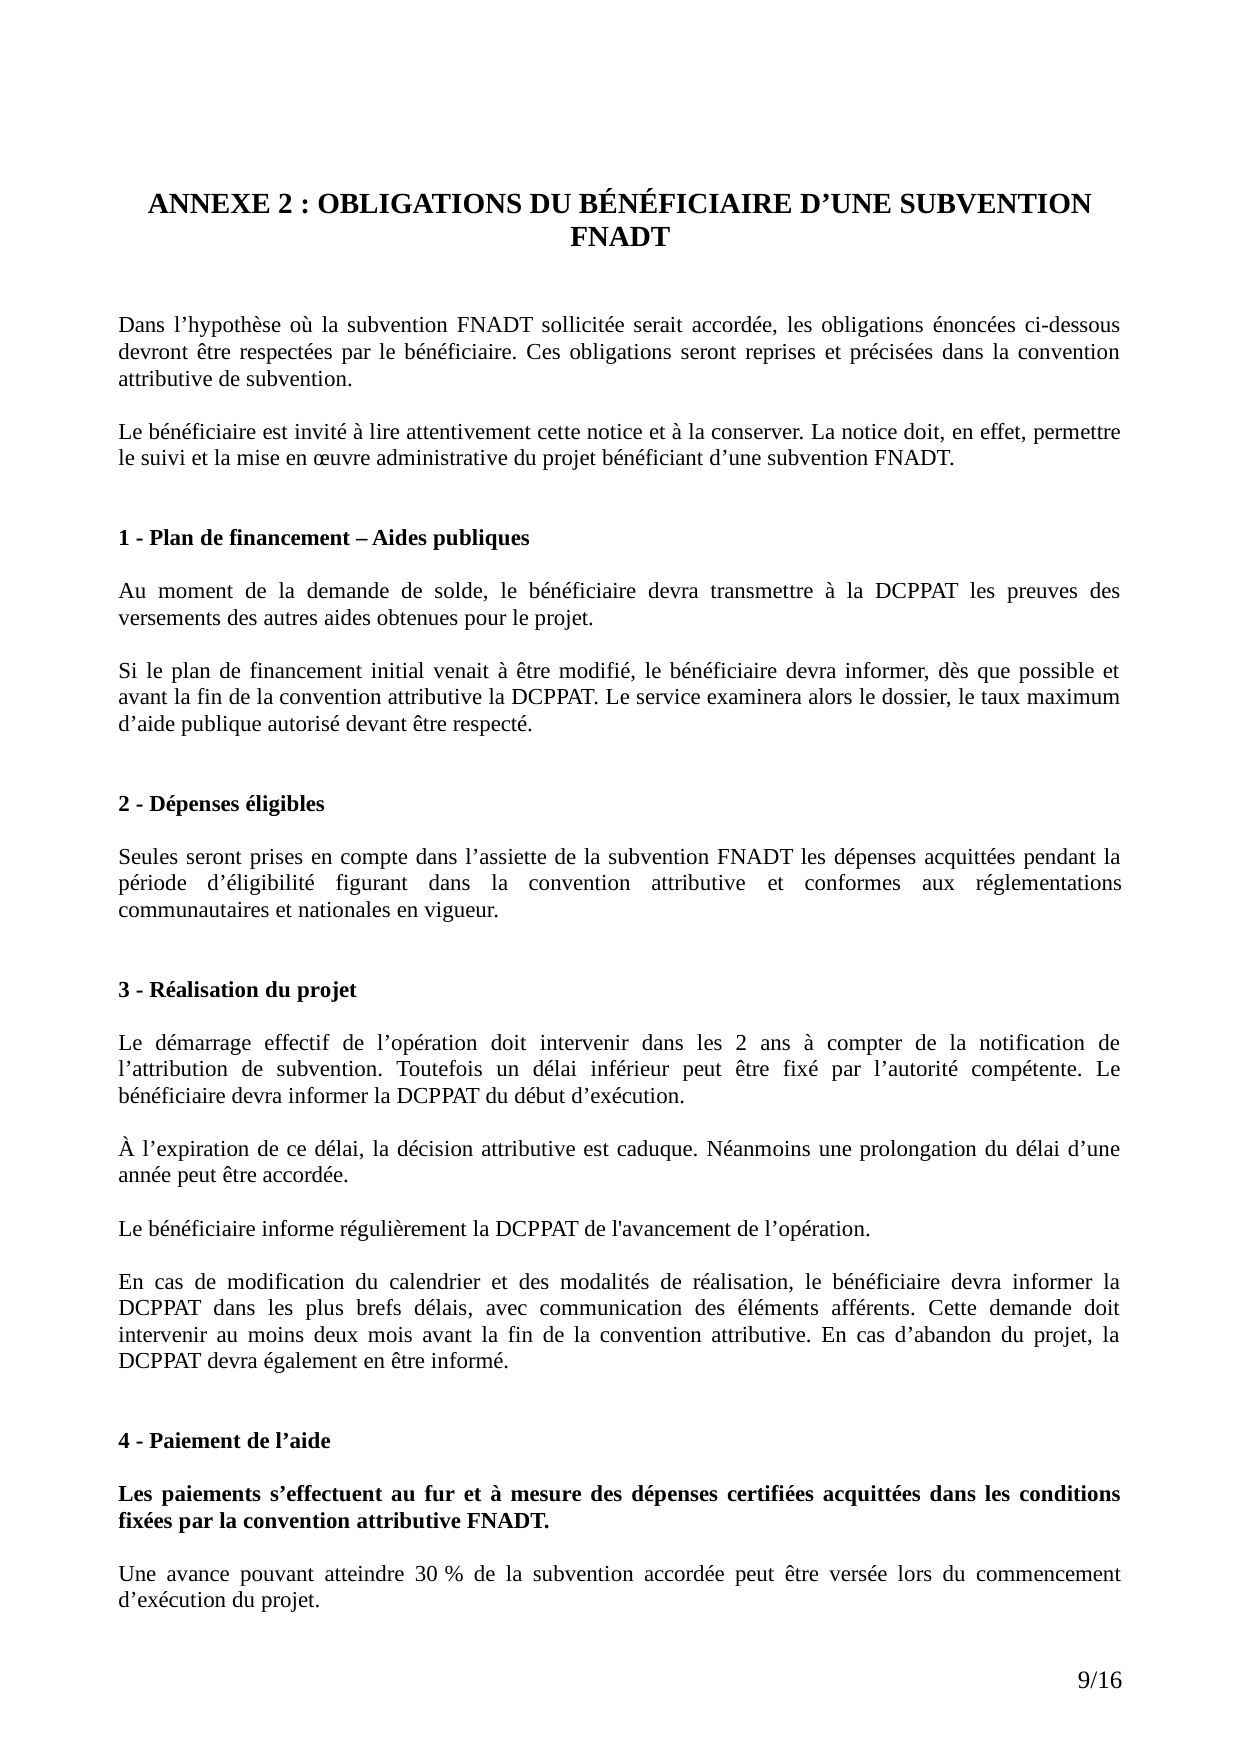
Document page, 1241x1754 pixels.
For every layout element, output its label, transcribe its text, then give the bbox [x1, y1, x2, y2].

text Dans l’hypothèse où la subvention FNADT sollicitée serait accordée, les obligations énoncées ci-dessous devront être respectées par le bénéficiaire. Ces obligations seront reprises et précisées dans la convention attributive de subvention. [118, 311, 1122, 391]
text À l’expiration de ce délai, la décision attributive est caduque. Néanmoins une prolongation du délai d’une année peut être accordée. [118, 1135, 1122, 1188]
text Les paiements s’effectuent au fur et à mesure des dépenses certifiées acquittées dans les conditions fixées par la convention attributive FNADT. [118, 1480, 1122, 1533]
text ANNEXE 2 : OBLIGATIONS DU BÉNÉFICIAIRE D’UNE SUBVENTION FNADT [118, 186, 1122, 253]
text Au moment de la demande de solde, le bénéficiaire devra transmettre à la DCPPAT les preuves des versements des autres aides obtenues pour le projet. [118, 577, 1122, 630]
text Si le plan de financement initial venait à être modifié, le bénéficiaire devra informer, dès que possible et avant la fin de la convention attributive la DCPPAT. Le service examinera alors le dossier, le taux maximum d’aide publique autorisé devant être respecté. [118, 657, 1122, 736]
text 2 - Dépenses éligibles [118, 789, 1122, 816]
table_header [724, 118, 1122, 157]
text 1 - Plan de financement – Aides publiques [118, 524, 1122, 550]
text Une avance pouvant atteindre 30 % de la subvention accordée peut être versée lors du commencement d’exécution du projet. [118, 1560, 1122, 1613]
text En cas de modification du calendrier et des modalités de réalisation, le bénéficiaire devra informer la DCPPAT dans les plus brefs délais, avec communication des éléments afférents. Cette demande doit intervenir au moins deux mois avant la fin de la convention attributive. En cas d’abandon du projet, la DCPPAT devra également en être informé. [118, 1268, 1122, 1374]
table_header [111, 118, 413, 157]
text Le bénéficiaire informe régulièrement la DCPPAT de l'avancement de l’opération. [118, 1214, 1122, 1241]
text Le démarrage effectif de l’opération doit intervenir dans les 2 ans à compter de la notification de l’attribution de subvention. Toutefois un délai inférieur peut être fixé par l’autorité compétente. Le bénéficiaire devra informer la DCPPAT du début d’exécution. [118, 1028, 1122, 1108]
text 3 - Réalisation du projet [118, 975, 1122, 1002]
text 4 - Paiement de l’aide [118, 1427, 1122, 1453]
text Seules seront prises en compte dans l’assiette de la subvention FNADT les dépenses acquittées pendant la période d’éligibilité figurant dans la convention attributive et conformes aux réglementations communautaires et nationales en vigueur. [118, 843, 1122, 922]
text Le bénéficiaire est invité à lire attentivement cette notice et à la conserver. La notice doit, en effet, permettre le suivi et la mise en œuvre administrative du projet bénéficiant d’une subvention FNADT. [118, 418, 1122, 471]
table_header [414, 118, 723, 157]
